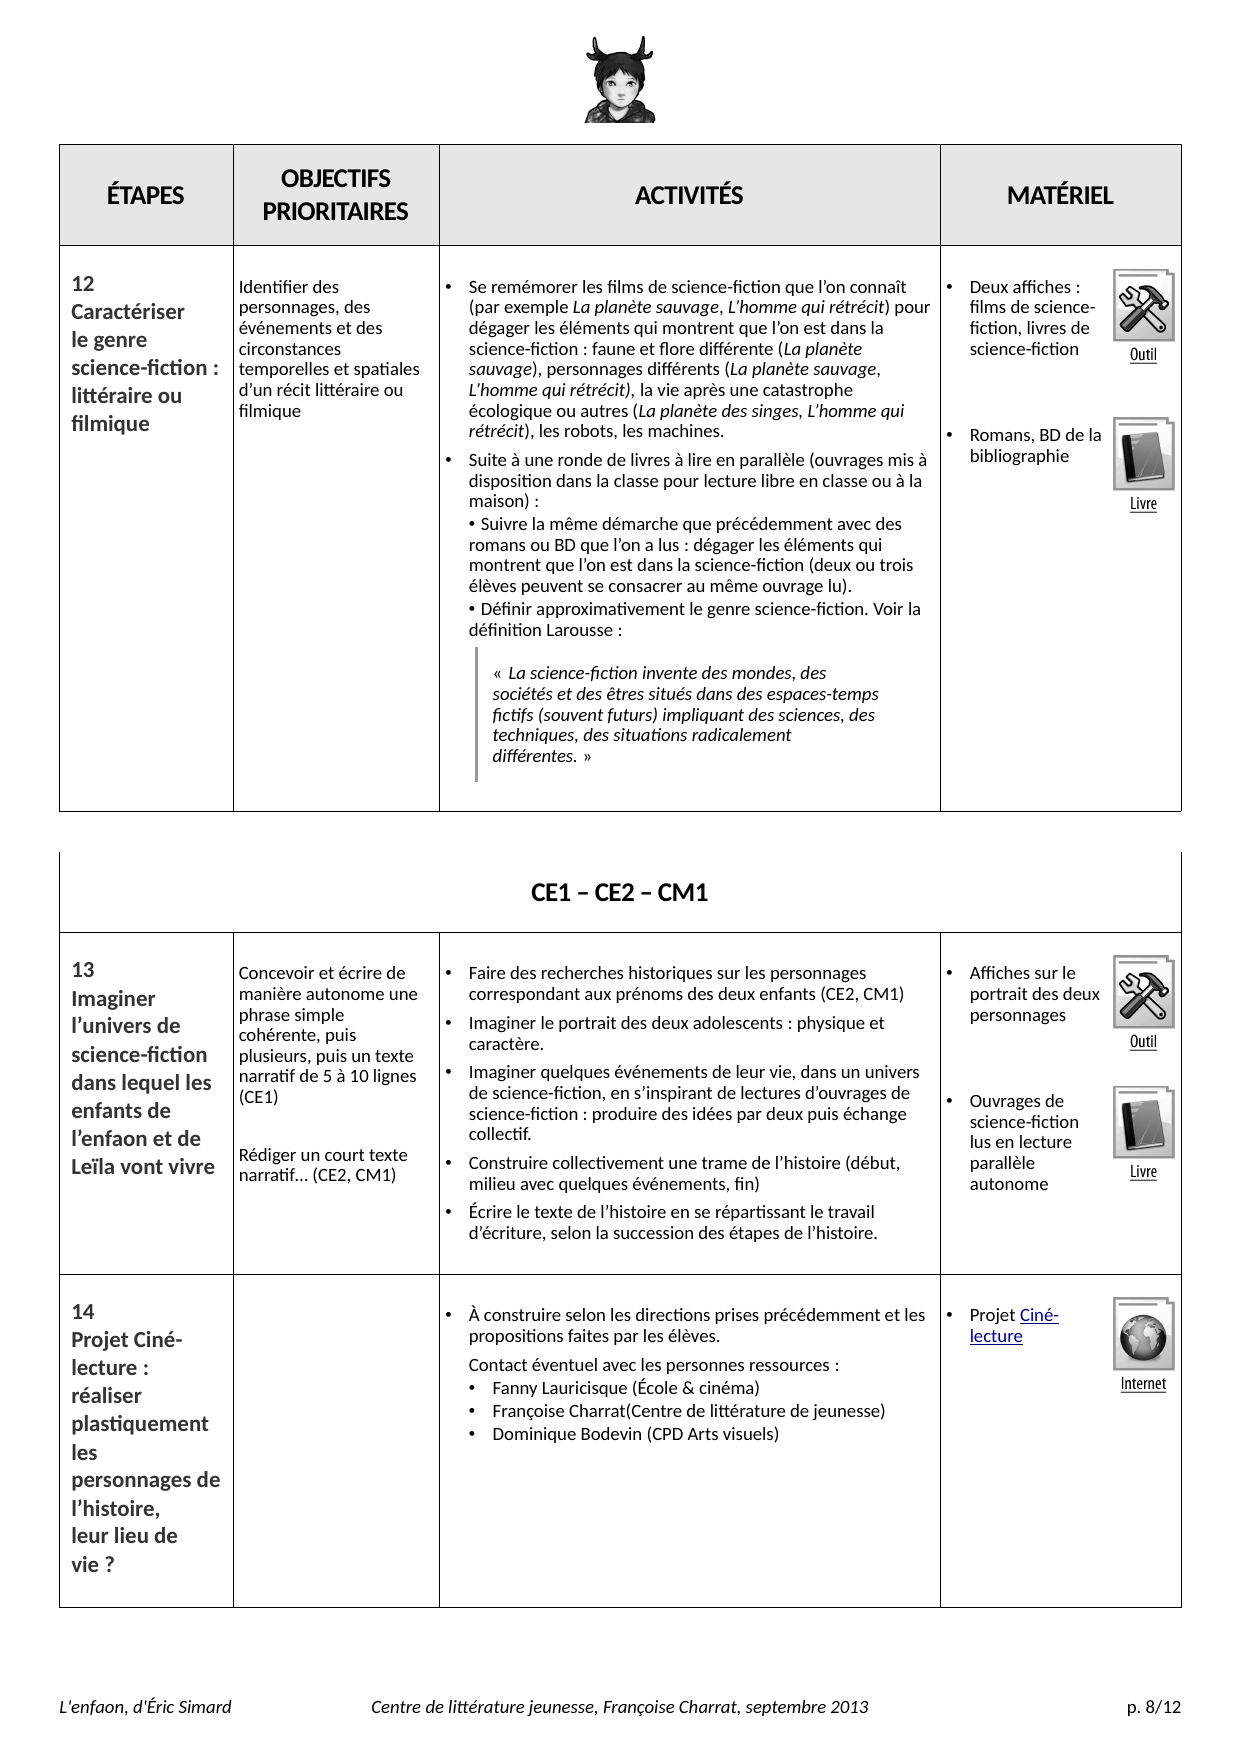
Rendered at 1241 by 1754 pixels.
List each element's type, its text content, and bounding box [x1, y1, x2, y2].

table_cell Concevoir et écrire de manière autonome une phrase simple cohérente, puis plusieurs, puis un texte narratif de 5 à 10 lignes (CE1) Rédiger un court texte narratif… (CE2, CM1) [234, 933, 439, 1274]
table_cell À construire selon les directions prises précédemment et les propositions faites par les élèves. Contact éventuel avec les personnes ressources : Fanny Lauricisque (École & cinéma) Françoise Charrat(Centre de littérature de jeunesse) Dominique Bodevin (CPD Arts visuels) [440, 1275, 940, 1607]
table_cell Se remémorer les films de science-fiction que l’on connaît (par exemple La planète sauvage, L’homme qui rétrécit) pour dégager les éléments qui montrent que l’on est dans la science-fiction : faune et flore différente (La planète sauvage), personnages différents (La planète sauvage, L’homme qui rétrécit), la vie après une catastrophe écologique ou autres (La planète des singes, L’homme qui rétrécit), les robots, les machines. Suite à une ronde de livres à lire en parallèle (ouvrages mis à disposition dans la classe pour lecture libre en classe ou à la maison) : Suivre la même démarche que précédemment avec des romans ou BD que l’on a lus : dégager les éléments qui montrent que l’on est dans la science-fiction (deux ou trois élèves peuvent se consacrer au même ouvrage lu). Définir approximativement le genre science-fiction. Voir la définition Larousse : « La science-fiction invente des mondes, des sociétés et des êtres situés dans des espaces-temps fictifs (souvent futurs) impliquant des sciences, des techniques, des situations radicalement différentes. » [440, 246, 940, 811]
table_cell CE1 – CE2 – CM1 [60, 852, 1181, 932]
picture [1102, 417, 1176, 514]
table_header Activités [440, 145, 940, 245]
table_cell 13 Imaginer l’univers de science-fiction dans lequel les enfants de l’enfaon et de Leïla vont vivre [60, 933, 233, 1274]
table_cell [941, 1275, 1181, 1297]
table_cell [59, 812, 233, 852]
table_cell Affiches sur le portrait des deux personnages Ouvrages de science-fiction lus en lecture parallèle autonome [941, 933, 1181, 1274]
picture [1102, 955, 1176, 1052]
table_header Étapes [60, 145, 233, 245]
table_cell [234, 1275, 439, 1607]
picture [1102, 269, 1176, 365]
table_cell [940, 812, 1181, 852]
table_cell [233, 812, 439, 852]
picture [1102, 1297, 1176, 1394]
table_header Objectifs prioritaires [234, 145, 439, 245]
table_cell Identifier des personnages, des événements et des circonstances temporelles et spatiales d’un récit littéraire ou filmique [234, 246, 439, 811]
table_cell 14 Projet Ciné-lecture : réaliser plastiquement les personnages de l’histoire, leur lieu de vie ? [60, 1275, 233, 1607]
table_header Matériel [941, 145, 1181, 245]
table_cell Faire des recherches historiques sur les personnages correspondant aux prénoms des deux enfants (CE2, CM1) Imaginer le portrait des deux adolescents : physique et caractère. Imaginer quelques événements de leur vie, dans un univers de science-fiction, en s’inspirant de lectures d’ouvrages de science-fiction : produire des idées par deux puis échange collectif. Construire collectivement une trame de l’histoire (début, milieu avec quelques événements, fin) Écrire le texte de l’histoire en se répartissant le travail d’écriture, selon la succession des étapes de l’histoire. [440, 933, 940, 1274]
picture [583, 36, 657, 123]
table_cell Projet Ciné-lecture [941, 1298, 1181, 1607]
picture [1102, 1086, 1175, 1182]
table_cell [439, 812, 940, 852]
table_cell Deux affiches : films de science-fiction, livres de science-fiction Romans, BD de la bibliographie [941, 246, 1181, 417]
table_cell Deux affiches : films de science-fiction, livres de science-fiction Romans, BD de la bibliographie [941, 418, 1181, 811]
table_cell 12 Caractériser le genre science-fiction : littéraire ou filmique [60, 246, 233, 811]
